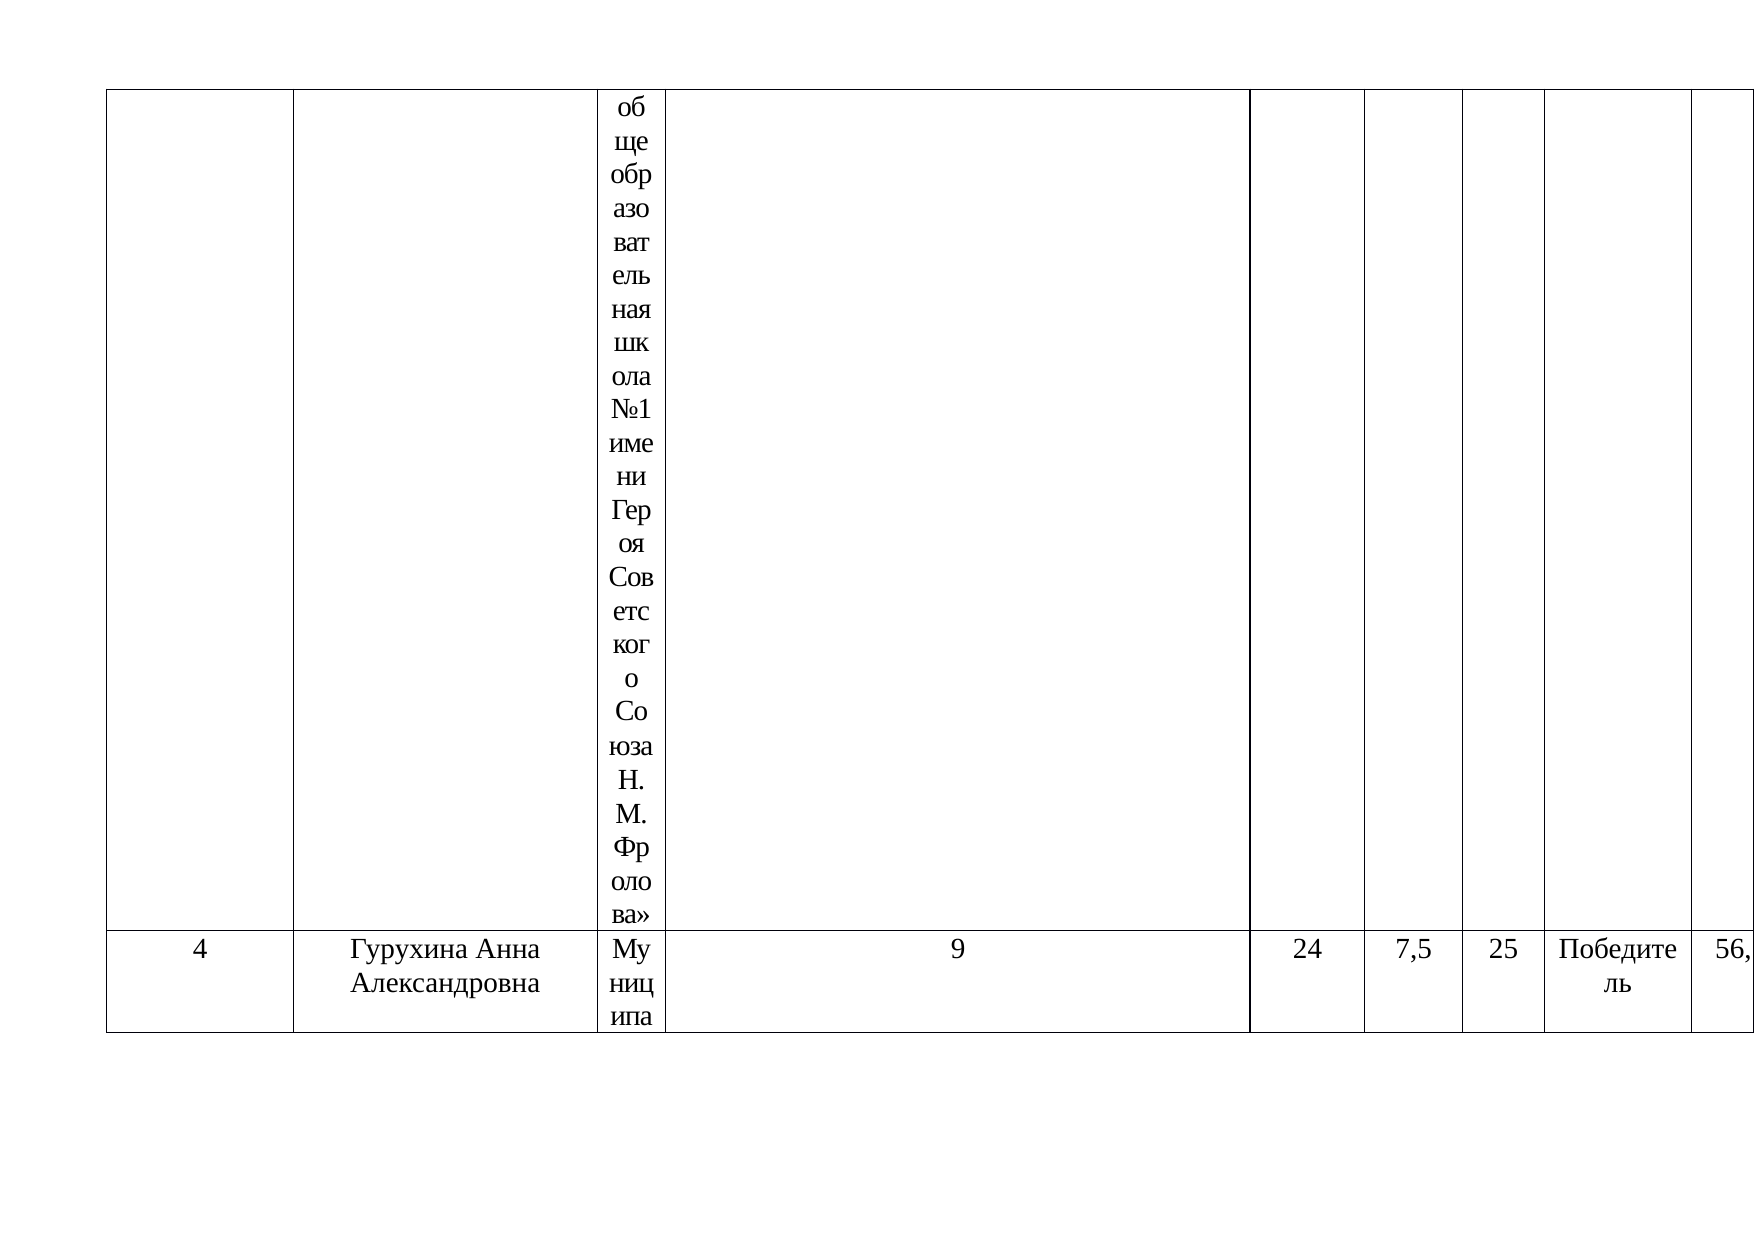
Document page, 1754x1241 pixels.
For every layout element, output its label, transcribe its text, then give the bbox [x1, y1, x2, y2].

table_cell [1545, 90, 1691, 930]
table_cell общеобразовательная школа №1 имени Героя Советского Союза Н.М.Фролова» [598, 90, 665, 930]
table_cell Гурухина Анна Александровна [294, 931, 597, 1032]
table_cell [107, 90, 293, 930]
table_cell Муниципа [598, 931, 665, 1032]
table_cell [1365, 90, 1462, 930]
table_cell 9 [666, 931, 1249, 1032]
table_cell 25 [1463, 931, 1544, 1032]
table_cell [294, 90, 597, 930]
table_cell 4 [107, 931, 293, 1032]
table_cell 46,5 [1692, 90, 1753, 930]
table_cell 7,5 [1365, 931, 1462, 1032]
table_cell [1251, 90, 1364, 930]
table_cell 24 [1251, 931, 1364, 1032]
table_cell [666, 90, 1249, 930]
table_cell [1463, 90, 1544, 930]
table_cell Победитель [1545, 931, 1691, 1032]
table_cell 56,5 [1692, 931, 1753, 1032]
